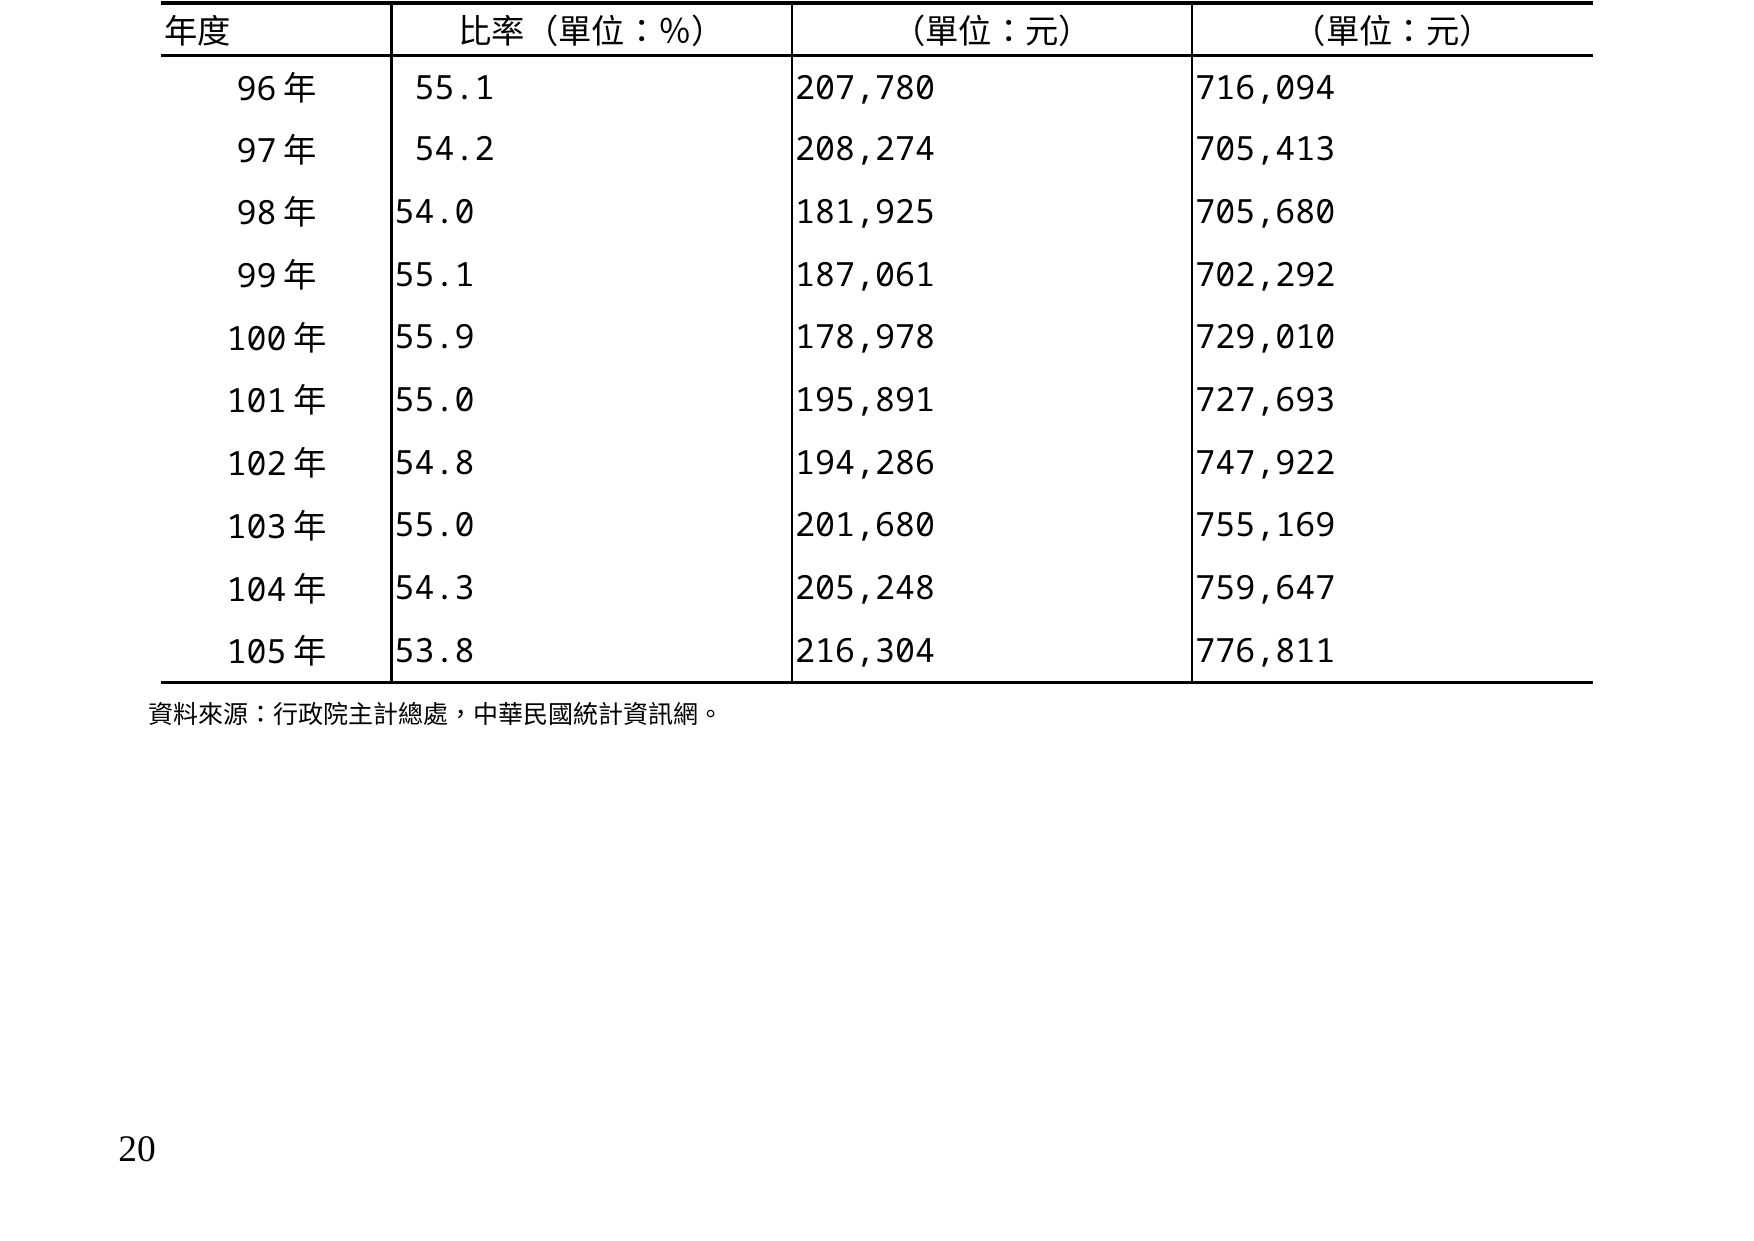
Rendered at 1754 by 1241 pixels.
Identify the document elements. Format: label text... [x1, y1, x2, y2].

table_cell 55.1 [393, 57, 791, 116]
table_cell 54.8 [393, 430, 791, 492]
table_cell 181,925 [793, 179, 1191, 242]
table_cell 101年 [161, 367, 390, 430]
table_header 年度 [161, 5, 390, 53]
table_cell 55.9 [393, 304, 791, 367]
table_cell 99年 [161, 242, 390, 304]
table_cell 102年 [161, 430, 390, 492]
table_cell 208,274 [793, 116, 1191, 179]
table_cell 105年 [161, 618, 390, 681]
table_cell 54.0 [393, 179, 791, 242]
table_header （單位：元） [1193, 5, 1593, 53]
table_cell 729,010 [1193, 304, 1593, 367]
table_cell 53.8 [393, 618, 791, 681]
table_cell 54.3 [393, 555, 791, 618]
table_cell 100年 [161, 304, 390, 367]
table_cell 187,061 [793, 242, 1191, 304]
table_cell 705,413 [1193, 116, 1593, 179]
table_cell 705,680 [1193, 179, 1593, 242]
table_cell 702,292 [1193, 242, 1593, 304]
table_cell 104年 [161, 555, 390, 618]
table_cell 55.0 [393, 493, 791, 555]
table_cell 776,811 [1193, 618, 1593, 681]
table_header 比率（單位：％） [393, 5, 791, 53]
table_cell 178,978 [793, 304, 1191, 367]
table_cell 98年 [161, 179, 390, 242]
table_cell 755,169 [1193, 493, 1593, 555]
table_cell 201,680 [793, 493, 1191, 555]
table_cell 727,693 [1193, 367, 1593, 430]
table_cell 207,780 [793, 57, 1191, 116]
table_cell 96年 [161, 57, 390, 116]
table_cell 195,891 [793, 367, 1191, 430]
table_cell 216,304 [793, 618, 1191, 681]
table_cell 194,286 [793, 430, 1191, 492]
table_cell 205,248 [793, 555, 1191, 618]
table_cell 55.0 [393, 367, 791, 430]
table_header （單位：元） [793, 5, 1191, 53]
table_cell 103年 [161, 493, 390, 555]
table_cell 716,094 [1193, 57, 1593, 116]
text 資料來源：行政院主計總處，中華民國統計資訊網。 [148, 695, 1551, 731]
table_cell 97年 [161, 116, 390, 179]
table_cell 54.2 [393, 116, 791, 179]
table_cell 759,647 [1193, 555, 1593, 618]
table_cell 55.1 [393, 242, 791, 304]
table_cell 747,922 [1193, 430, 1593, 492]
